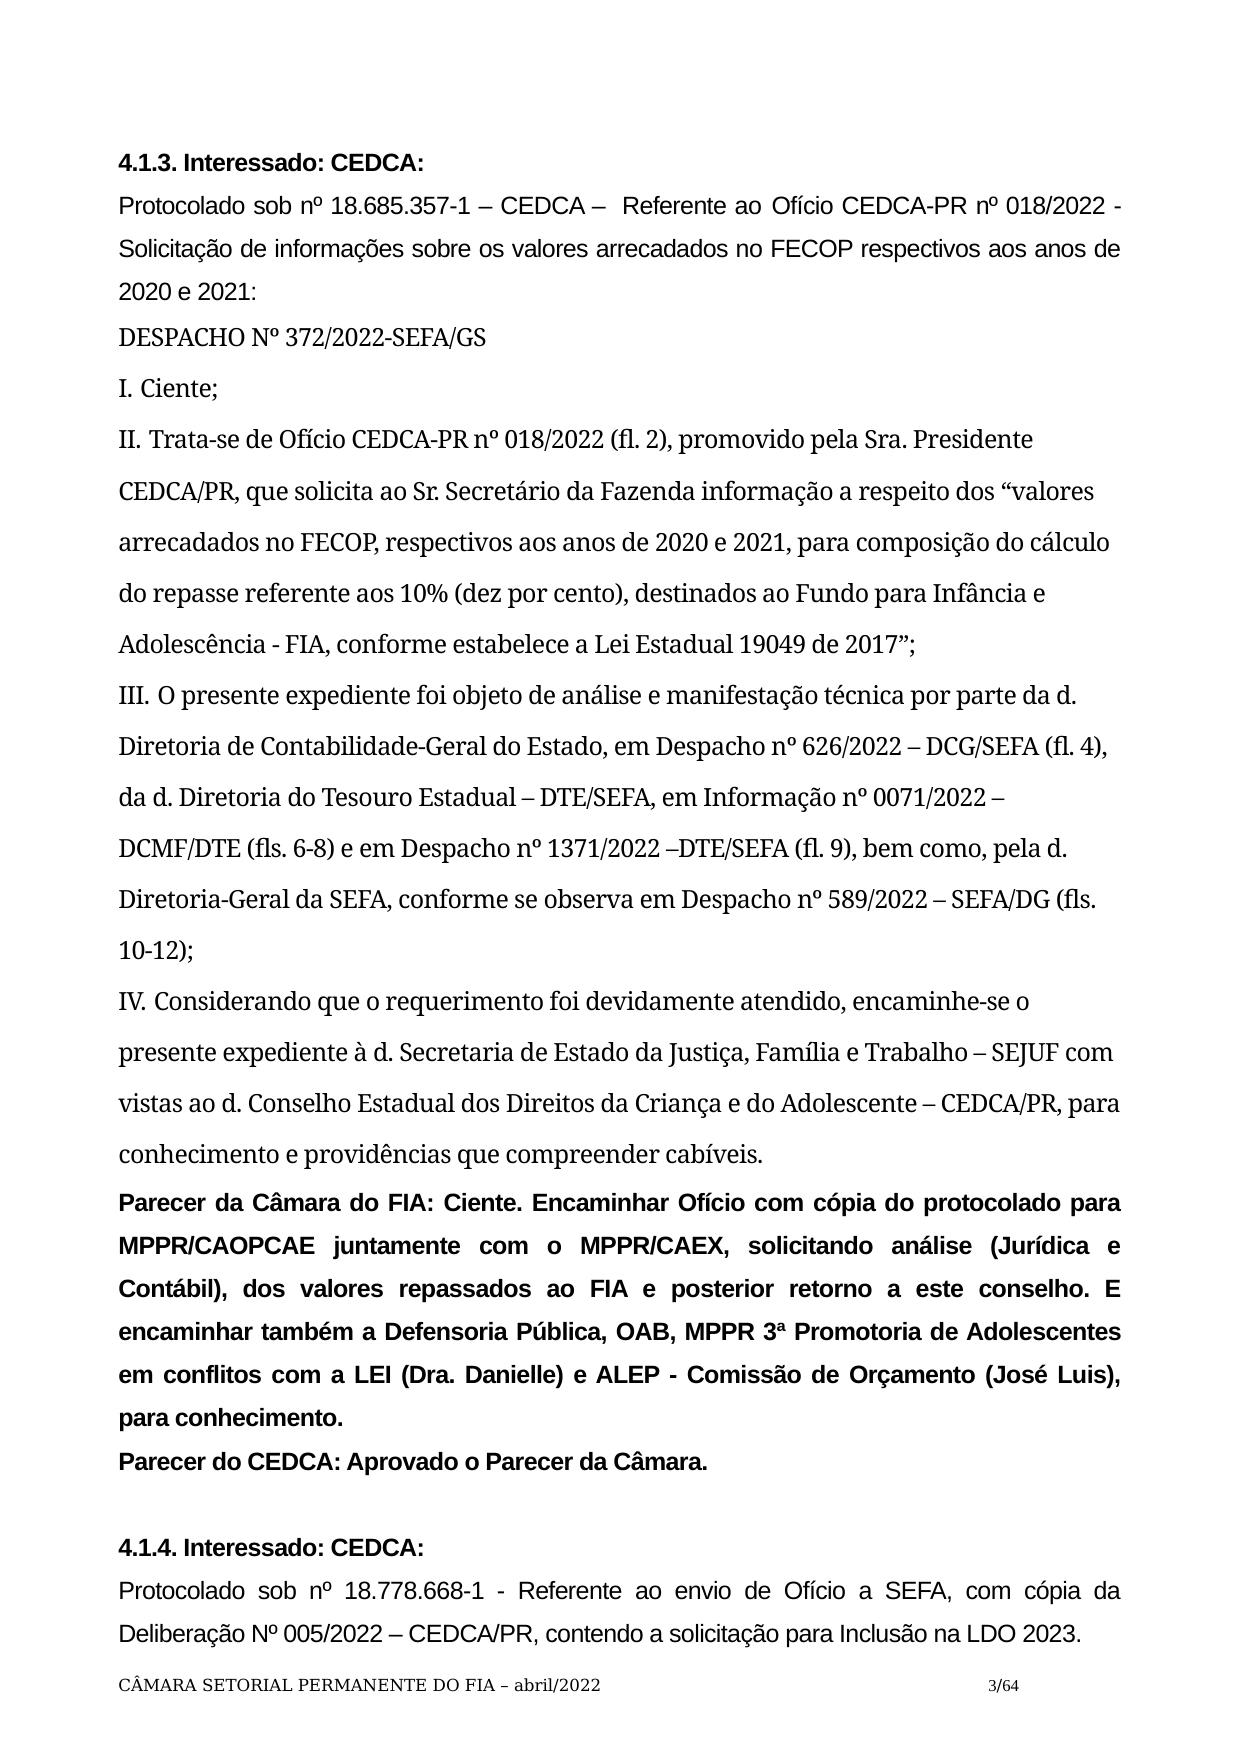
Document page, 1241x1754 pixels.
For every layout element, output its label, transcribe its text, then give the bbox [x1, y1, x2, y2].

text Parecer da Câmara do FIA: Ciente. Encaminhar Ofício com cópia do protocolado para MPPR/CAOPCAE juntamente com o MPPR/CAEX, solicitando análise (Jurídica e Contábil), dos valores repassados ao FIA e posterior retorno a este conselho. E encaminhar também a Defensoria Pública, OAB, MPPR 3ª Promotoria de Adolescentes em conflitos com a LEI (Dra. Danielle) e ALEP - Comissão de Orçamento (José Luis), para conhecimento. [118, 1188, 1122, 1432]
text 4.1.3. Interessado: CEDCA: [118, 147, 1122, 176]
text Parecer do CEDCA: Aprovado o Parecer da Câmara. [118, 1446, 1122, 1475]
text Protocolado sob nº 18.685.357-1 – CEDCA – Referente ao Ofício CEDCA-PR nº 018/2022 - Solicitação de informações sobre os valores arrecadados no FECOP respectivos aos anos de 2020 e 2021: [118, 191, 1122, 306]
text Protocolado sob nº 18.778.668-1 - Referente ao envio de Ofício a SEFA, com cópia da Deliberação Nº 005/2022 – CEDCA/PR, contendo a solicitação para Inclusão na LDO 2023. [118, 1576, 1122, 1648]
text DESPACHO Nº 372/2022-SEFA/GS I. Ciente; II. Trata-se de Ofício CEDCA-PR nº 018/2022 (fl. 2), promovido pela Sra. Presidente CEDCA/PR, que solicita ao Sr. Secretário da Fazenda informação a respeito dos “valores arrecadados no FECOP, respectivos aos anos de 2020 e 2021, para composição do cálculo do repasse referente aos 10% (dez por cento), destinados ao Fundo para Infância e Adolescência - FIA, conforme estabelece a Lei Estadual 19049 de 2017”; III. O presente expediente foi objeto de análise e manifestação técnica por parte da d. Diretoria de Contabilidade-Geral do Estado, em Despacho nº 626/2022 – DCG/SEFA (fl. 4), da d. Diretoria do Tesouro Estadual – DTE/SEFA, em Informação nº 0071/2022 – DCMF/DTE (fls. 6-8) e em Despacho nº 1371/2022 –DTE/SEFA (fl. 9), bem como, pela d. Diretoria-Geral da SEFA, conforme se observa em Despacho nº 589/2022 – SEFA/DG (fls. 10-12); IV. Considerando que o requerimento foi devidamente atendido, encaminhe-se o presente expediente à d. Secretaria de Estado da Justiça, Família e Trabalho – SEJUF com vistas ao d. Conselho Estadual dos Direitos da Criança e do Adolescente – CEDCA/PR, para conhecimento e providências que compreender cabíveis. [118, 320, 1122, 1171]
text 4.1.4. Interessado: CEDCA: [118, 1533, 1122, 1561]
